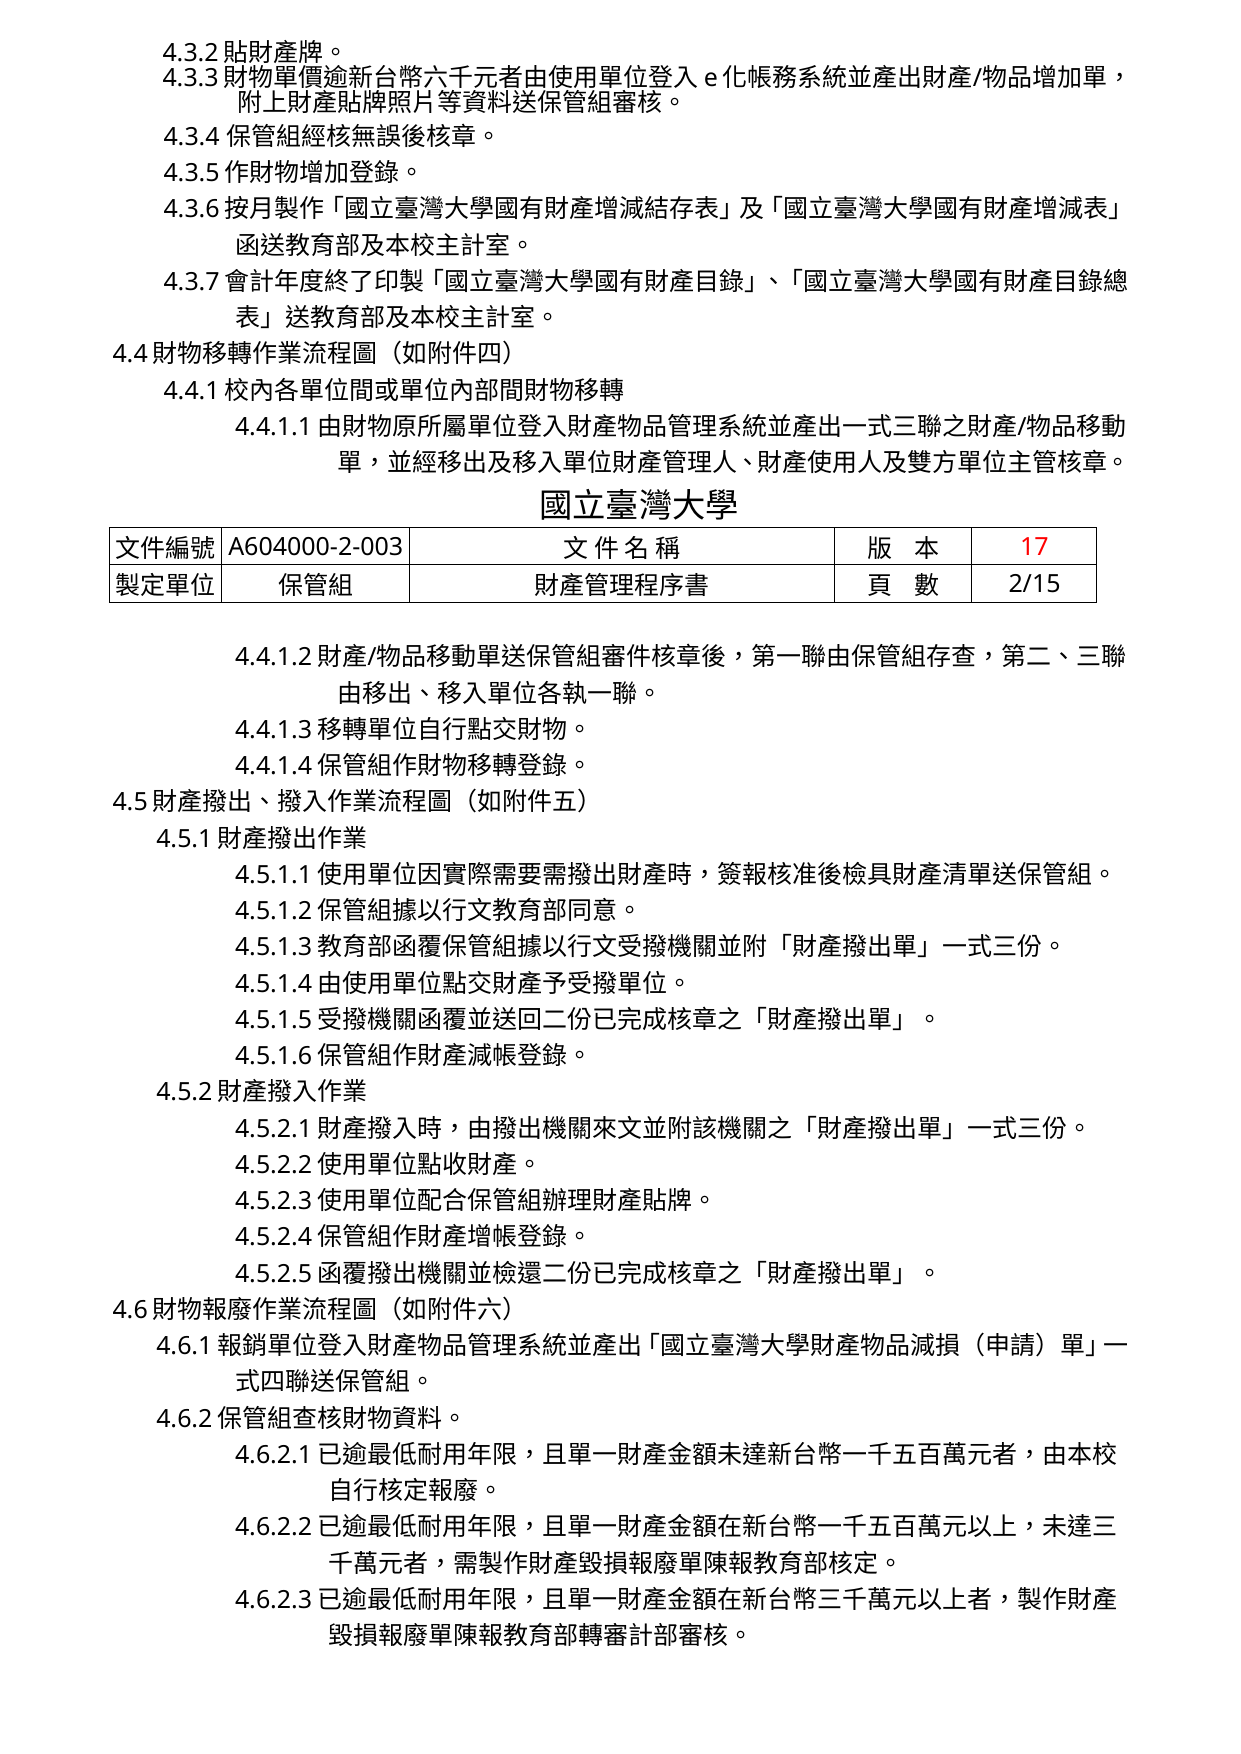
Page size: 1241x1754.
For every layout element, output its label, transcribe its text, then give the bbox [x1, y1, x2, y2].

text 4.3.4 保管組經核無誤後核章。 [163, 116, 1128, 153]
text 4.3.6按月製作「國立臺灣大學國有財產增減結存表」及「國立臺灣大學國有財產增減表」函送教育部及本校主計室。 [163, 189, 1128, 261]
text 4.6.1報銷單位登入財產物品管理系統並產出「國立臺灣大學財產物品減損（申請）單」一式四聯送保管組。 [156, 1326, 1128, 1398]
text 4.6財物報廢作業流程圖（如附件六） [112, 1289, 1128, 1326]
table_header A604000-2-003 [222, 528, 409, 564]
text 4.5.1.5受撥機關函覆並送回二份已完成核章之「財產撥出單」。 [235, 999, 1128, 1036]
text 4.5.2財產撥入作業 [156, 1072, 1128, 1108]
table_cell 頁 數 [835, 565, 971, 602]
text 4.6.2.3已逾最低耐用年限，且單一財產金額在新台幣三千萬元以上者，製作財產毀損報廢單陳報教育部轉審計部審核。 [235, 1579, 1128, 1652]
table_cell 2/15 [972, 565, 1096, 602]
text 4.5.2.5函覆撥出機關並檢還二份已完成核章之「財產撥出單」。 [235, 1253, 1128, 1289]
table_cell 財產管理程序書 [410, 565, 834, 602]
text 4.4.1.1由財物原所屬單位登入財產物品管理系統並產出一式三聯之財產/物品移動單，並經移出及移入單位財產管理人、財產使用人及雙方單位主管核章。 [235, 406, 1128, 479]
text 4.6.2.1已逾最低耐用年限，且單一財產金額未達新台幣一千五百萬元者，由本校自行核定報廢。 [235, 1434, 1128, 1507]
text 4.5.2.3使用單位配合保管組辦理財產貼牌。 [235, 1181, 1128, 1217]
text 4.5.1.6保管組作財產減帳登錄。 [235, 1036, 1128, 1072]
text 4.5.2.1財產撥入時，由撥出機關來文並附該機關之「財產撥出單」一式三份。 [235, 1108, 1128, 1144]
text 4.5.2.2使用單位點收財產。 [235, 1144, 1128, 1181]
text 4.4.1.3移轉單位自行點交財物。 [235, 709, 1128, 746]
text 4.5.1.4由使用單位點交財產予受撥單位。 [235, 963, 1128, 999]
table_header 版 本 [835, 528, 971, 564]
text 4.3.3財物單價逾新台幣六千元者由使用單位登入e化帳務系統並產出財產/物品增加單，附上財產貼牌照片等資料送保管組審核。 [162, 66, 1128, 116]
text 4.4.1.4保管組作財物移轉登錄。 [235, 746, 1128, 782]
text 4.6.2保管組查核財物資料。 [156, 1398, 1128, 1434]
text 4.4財物移轉作業流程圖（如附件四） [112, 334, 1128, 370]
text 4.5財產撥出、撥入作業流程圖（如附件五） [112, 782, 1128, 818]
table_cell 製定單位 [110, 565, 221, 602]
text 4.5.2.4保管組作財產增帳登錄。 [235, 1217, 1128, 1253]
text 4.4.1校內各單位間或單位內部間財物移轉 [163, 370, 1128, 406]
text 4.5.1財產撥出作業 [156, 818, 1128, 854]
table_header 17 [972, 528, 1096, 564]
text 4.3.2貼財產牌。 [162, 41, 1128, 66]
table_header 文件編號 [110, 528, 221, 564]
text 4.4.1.2財產/物品移動單送保管組審件核章後，第一聯由保管組存查，第二、三聯由移出、移入單位各執一聯。 [235, 637, 1128, 709]
table_cell 保管組 [222, 565, 409, 602]
text 4.3.7會計年度終了印製「國立臺灣大學國有財產目錄」、「國立臺灣大學國有財產目錄總表」送教育部及本校主計室。 [163, 261, 1128, 334]
text 4.6.2.2已逾最低耐用年限，且單一財產金額在新台幣一千五百萬元以上，未達三千萬元者，需製作財產毀損報廢單陳報教育部核定。 [235, 1507, 1128, 1579]
text 4.3.5作財物增加登錄。 [163, 153, 1128, 189]
text 4.5.1.1使用單位因實際需要需撥出財產時，簽報核准後檢具財產清單送保管組。 [235, 854, 1128, 891]
table_header 文 件 名 稱 [410, 528, 834, 564]
text 4.5.1.2保管組據以行文教育部同意。 [235, 891, 1128, 927]
text 4.5.1.3教育部函覆保管組據以行文受撥機關並附「財產撥出單」一式三份。 [235, 927, 1128, 963]
text 國立臺灣大學 [150, 479, 1128, 527]
